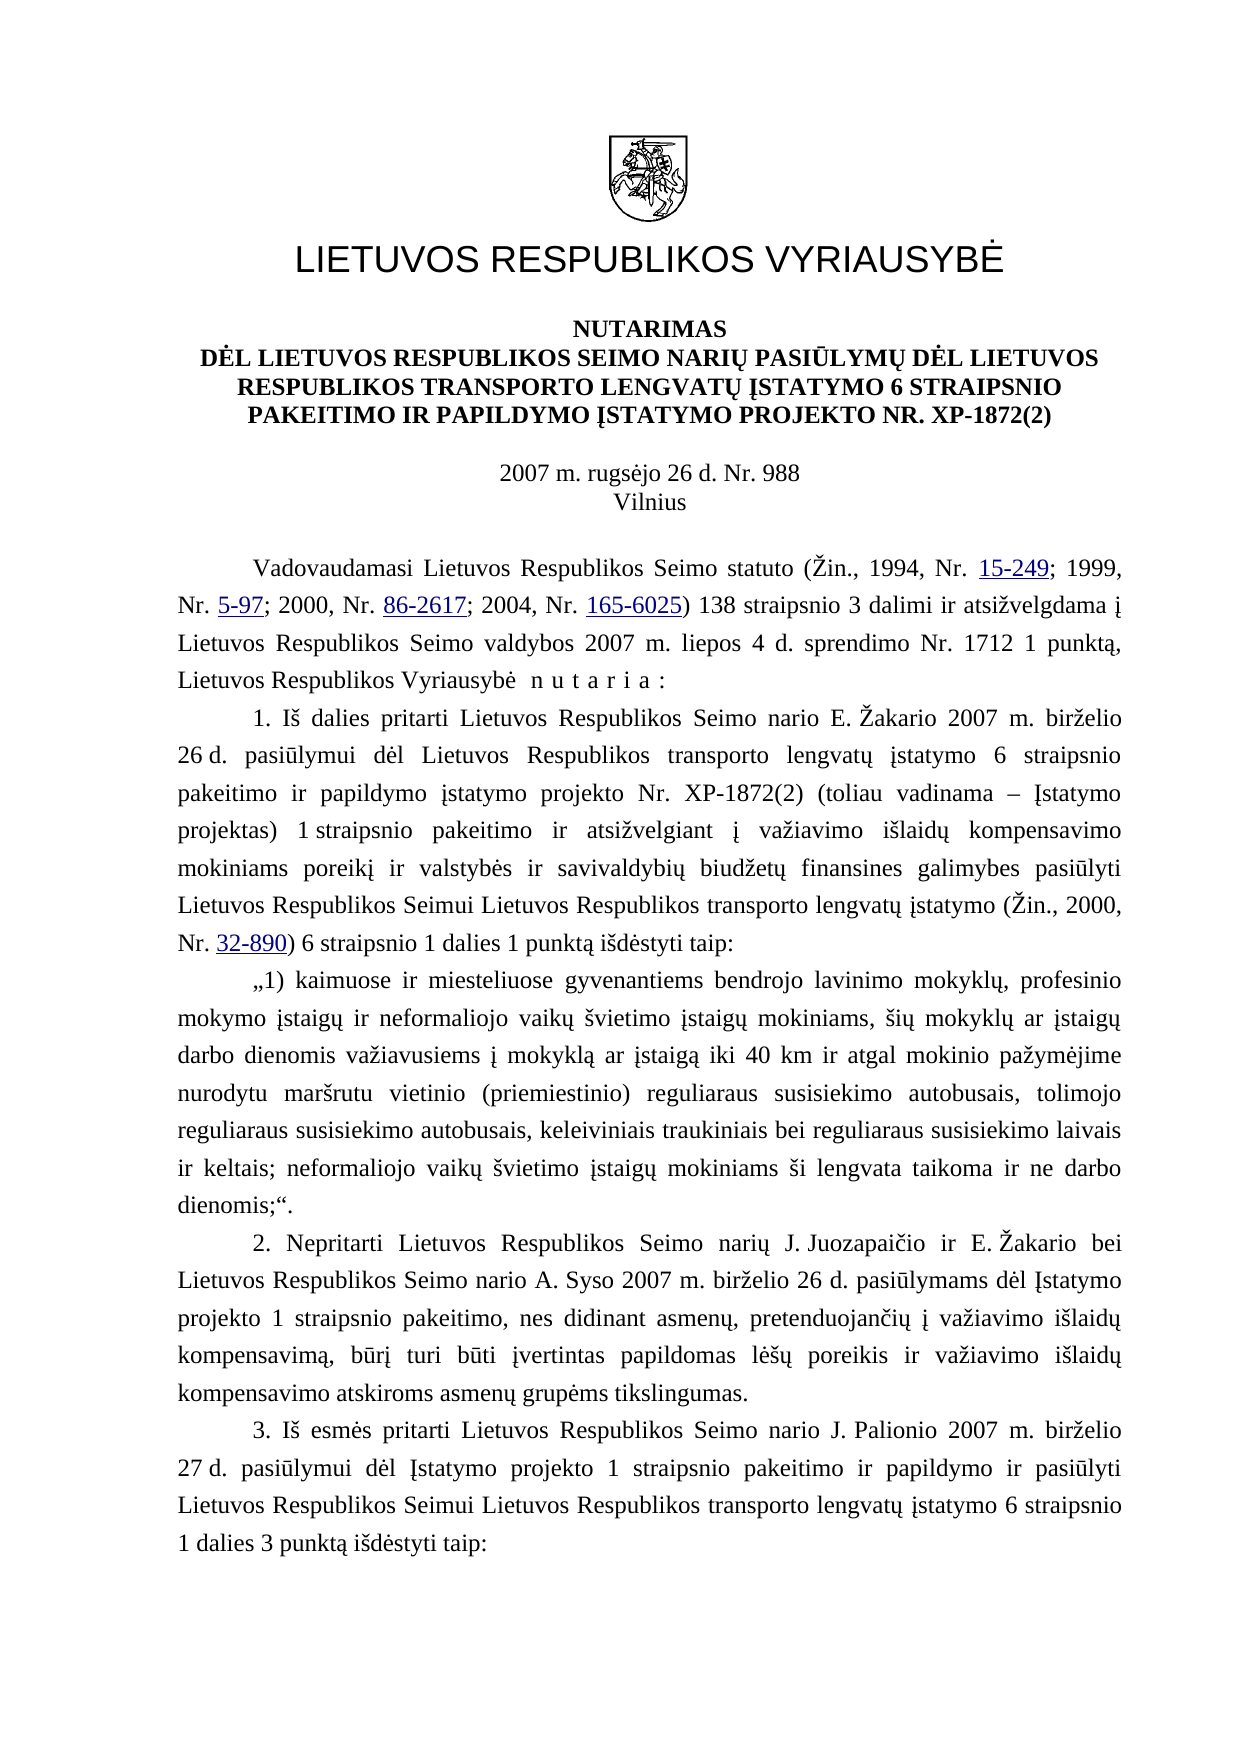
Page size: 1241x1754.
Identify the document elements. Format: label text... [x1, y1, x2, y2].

text 2. Nepritarti Lietuvos Respublikos Seimo narių J. Juozapaičio ir E. Žakario bei Lietuvos Respublikos Seimo nario A. Syso 2007 m. birželio 26 d. pasiūlymams dėl Įstatymo projekto 1 straipsnio pakeitimo, nes didinant asmenų, pretenduojančių į važiavimo išlaidų kompensavimą, būrį turi būti įvertintas papildomas lėšų poreikis ir važiavimo išlaidų kompensavimo atskiroms asmenų grupėms tikslingumas. [177, 1219, 1122, 1407]
text Vilnius [177, 487, 1122, 516]
text DĖL LIETUVOS RESPUBLIKOS SEIMO NARIŲ PASIŪLYMŲ DĖL LIETUVOS RESPUBLIKOS TRANSPORTO LENGVATŲ ĮSTATYMO 6 STRAIPSNIO PAKEITIMO IR PAPILDYMO ĮSTATYMO PROJEKTO NR. XP-1872(2) [177, 343, 1122, 429]
text Vadovaudamasi Lietuvos Respublikos Seimo statuto (Žin., 1994, Nr. 15-249; 1999, Nr. 5-97; 2000, Nr. 86-2617; 2004, Nr. 165-6025) 138 straipsnio 3 dalimi ir atsižvelgdama į Lietuvos Respublikos Seimo valdybos 2007 m. liepos 4 d. sprendimo Nr. 1712 1 punktą, Lietuvos Respublikos Vyriausybė nutaria: [177, 544, 1122, 694]
text 1. Iš dalies pritarti Lietuvos Respublikos Seimo nario E. Žakario 2007 m. birželio 26 d. pasiūlymui dėl Lietuvos Respublikos transporto lengvatų įstatymo 6 straipsnio pakeitimo ir papildymo įstatymo projekto Nr. XP-1872(2) (toliau vadinama – Įstatymo projektas) 1 straipsnio pakeitimo ir atsižvelgiant į važiavimo išlaidų kompensavimo mokiniams poreikį ir valstybės ir savivaldybių biudžetų finansines galimybes pasiūlyti Lietuvos Respublikos Seimui Lietuvos Respublikos transporto lengvatų įstatymo (Žin., 2000, Nr. 32-890) 6 straipsnio 1 dalies 1 punktą išdėstyti taip: [177, 694, 1122, 957]
text 2007 m. rugsėjo 26 d. Nr. 988 [177, 458, 1122, 487]
text „1) kaimuose ir miesteliuose gyvenantiems bendrojo lavinimo mokyklų, profesinio mokymo įstaigų ir neformaliojo vaikų švietimo įstaigų mokiniams, šių mokyklų ar įstaigų darbo dienomis važiavusiems į mokyklą ar įstaigą iki 40 km ir atgal mokinio pažymėjime nurodytu maršrutu vietinio (priemiestinio) reguliaraus susisiekimo autobusais, tolimojo reguliaraus susisiekimo autobusais, keleiviniais traukiniais bei reguliaraus susisiekimo laivais ir keltais; neformaliojo vaikų švietimo įstaigų mokiniams ši lengvata taikoma ir ne darbo dienomis;“. [177, 957, 1122, 1219]
text 3. Iš esmės pritarti Lietuvos Respublikos Seimo nario J. Palionio 2007 m. birželio 27 d. pasiūlymui dėl Įstatymo projekto 1 straipsnio pakeitimo ir papildymo ir pasiūlyti Lietuvos Respublikos Seimui Lietuvos Respublikos transporto lengvatų įstatymo 6 straipsnio 1 dalies 3 punktą išdėstyti taip: [177, 1407, 1122, 1557]
